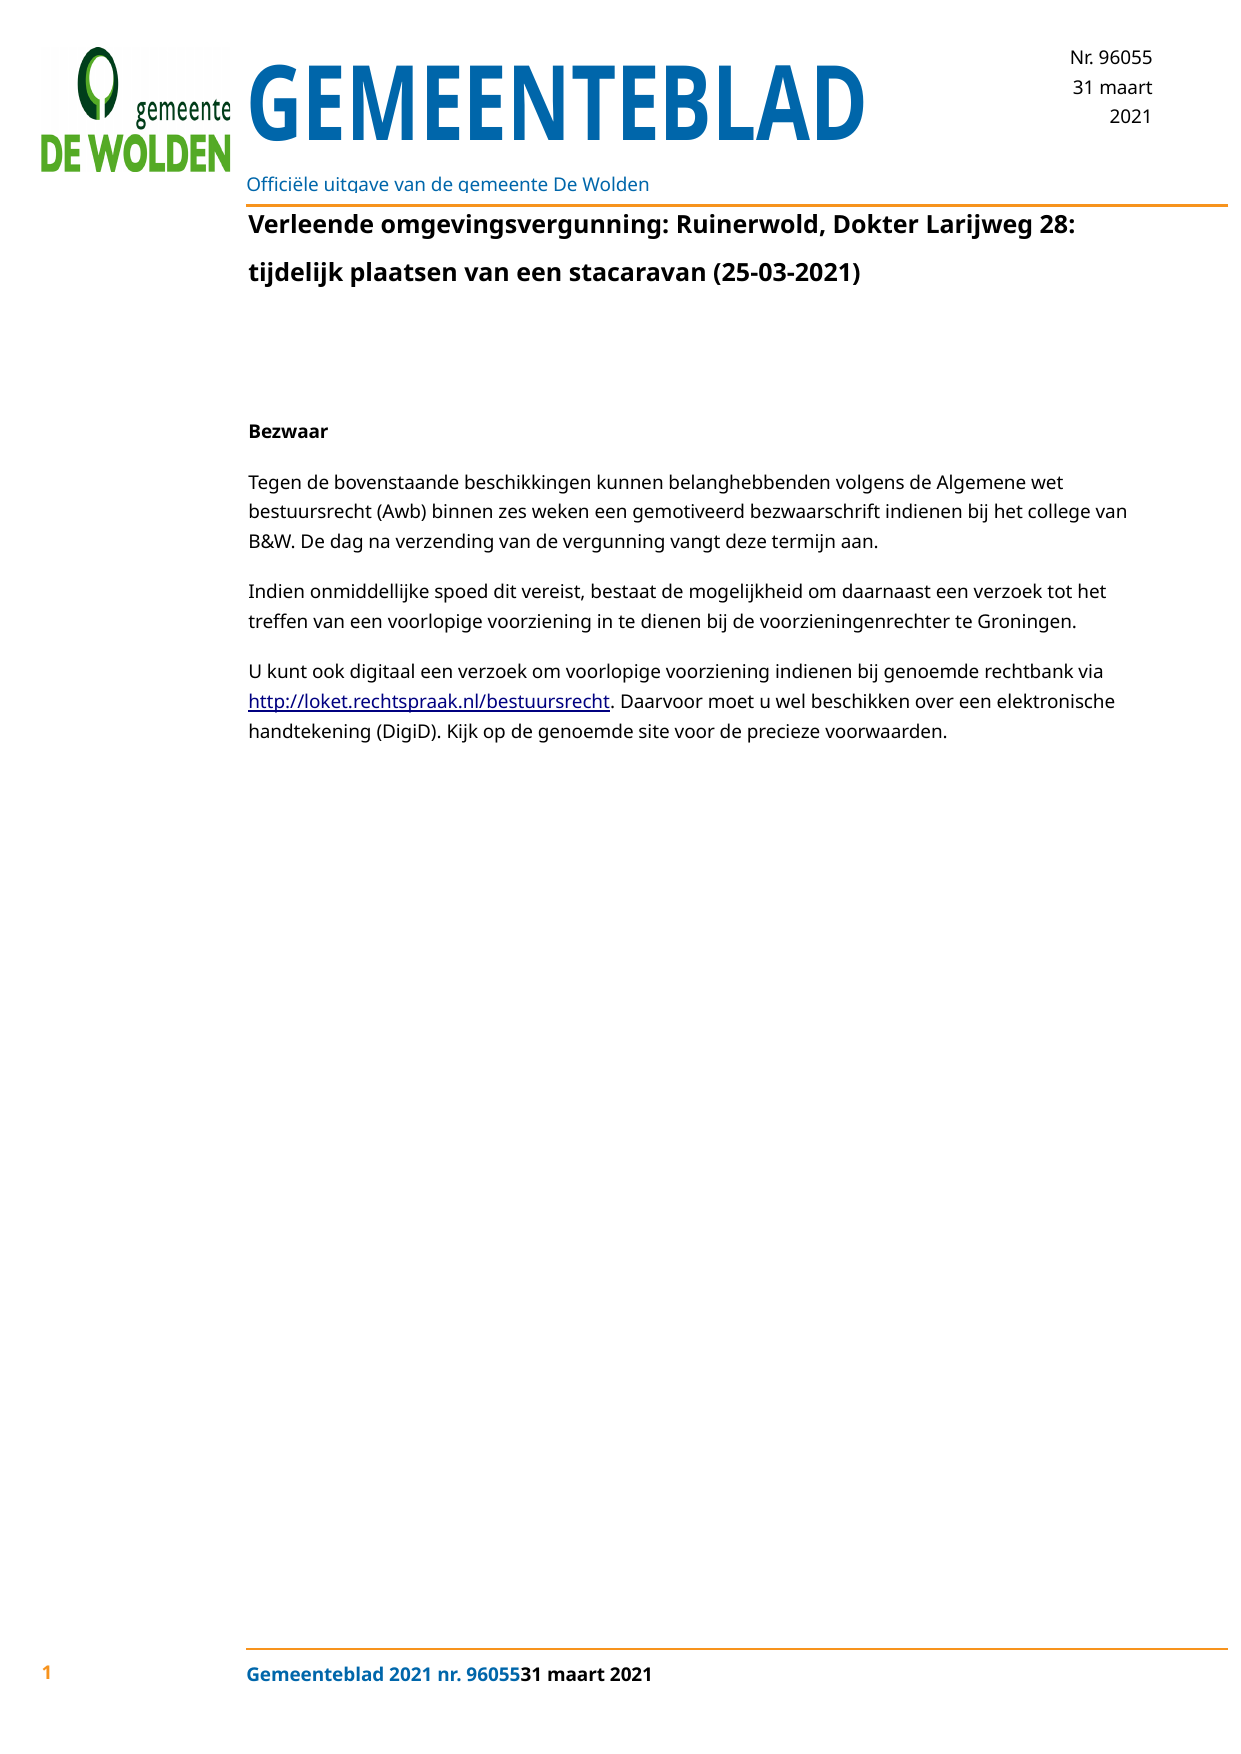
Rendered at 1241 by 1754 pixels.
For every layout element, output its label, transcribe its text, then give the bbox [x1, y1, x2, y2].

text U kunt ook digitaal een verzoek om voorlopige voorziening indienen bij genoemde rechtbank via http://loket.rechtspraak.nl/bestuursrecht. Daarvoor moet u wel beschikken over een elektronische handtekening (DigiD). Kijk op de genoemde site voor de precieze voorwaarden. [248, 659, 1152, 744]
text Bezwaar [248, 419, 1152, 444]
text Indien onmiddellijke spoed dit vereist, bestaat de mogelijkheid om daarnaast een verzoek tot het treffen van een voorlopige voorziening in te dienen bij de voorzieningenrechter te Groningen. [248, 579, 1152, 634]
picture [41, 47, 231, 172]
text Tegen de bovenstaande beschikkingen kunnen belanghebbenden volgens de Algemene wet bestuursrecht (Awb) binnen zes weken een gemotiveerd bezwaarschrift indienen bij het college van B&W. De dag na verzending van de vergunning vangt deze termijn aan. [248, 469, 1152, 554]
text Verleende omgevingsvergunning: Ruinerwold, Dokter Larijweg 28: tijdelijk plaatsen van een stacaravan (25-03-2021) [248, 207, 1152, 288]
